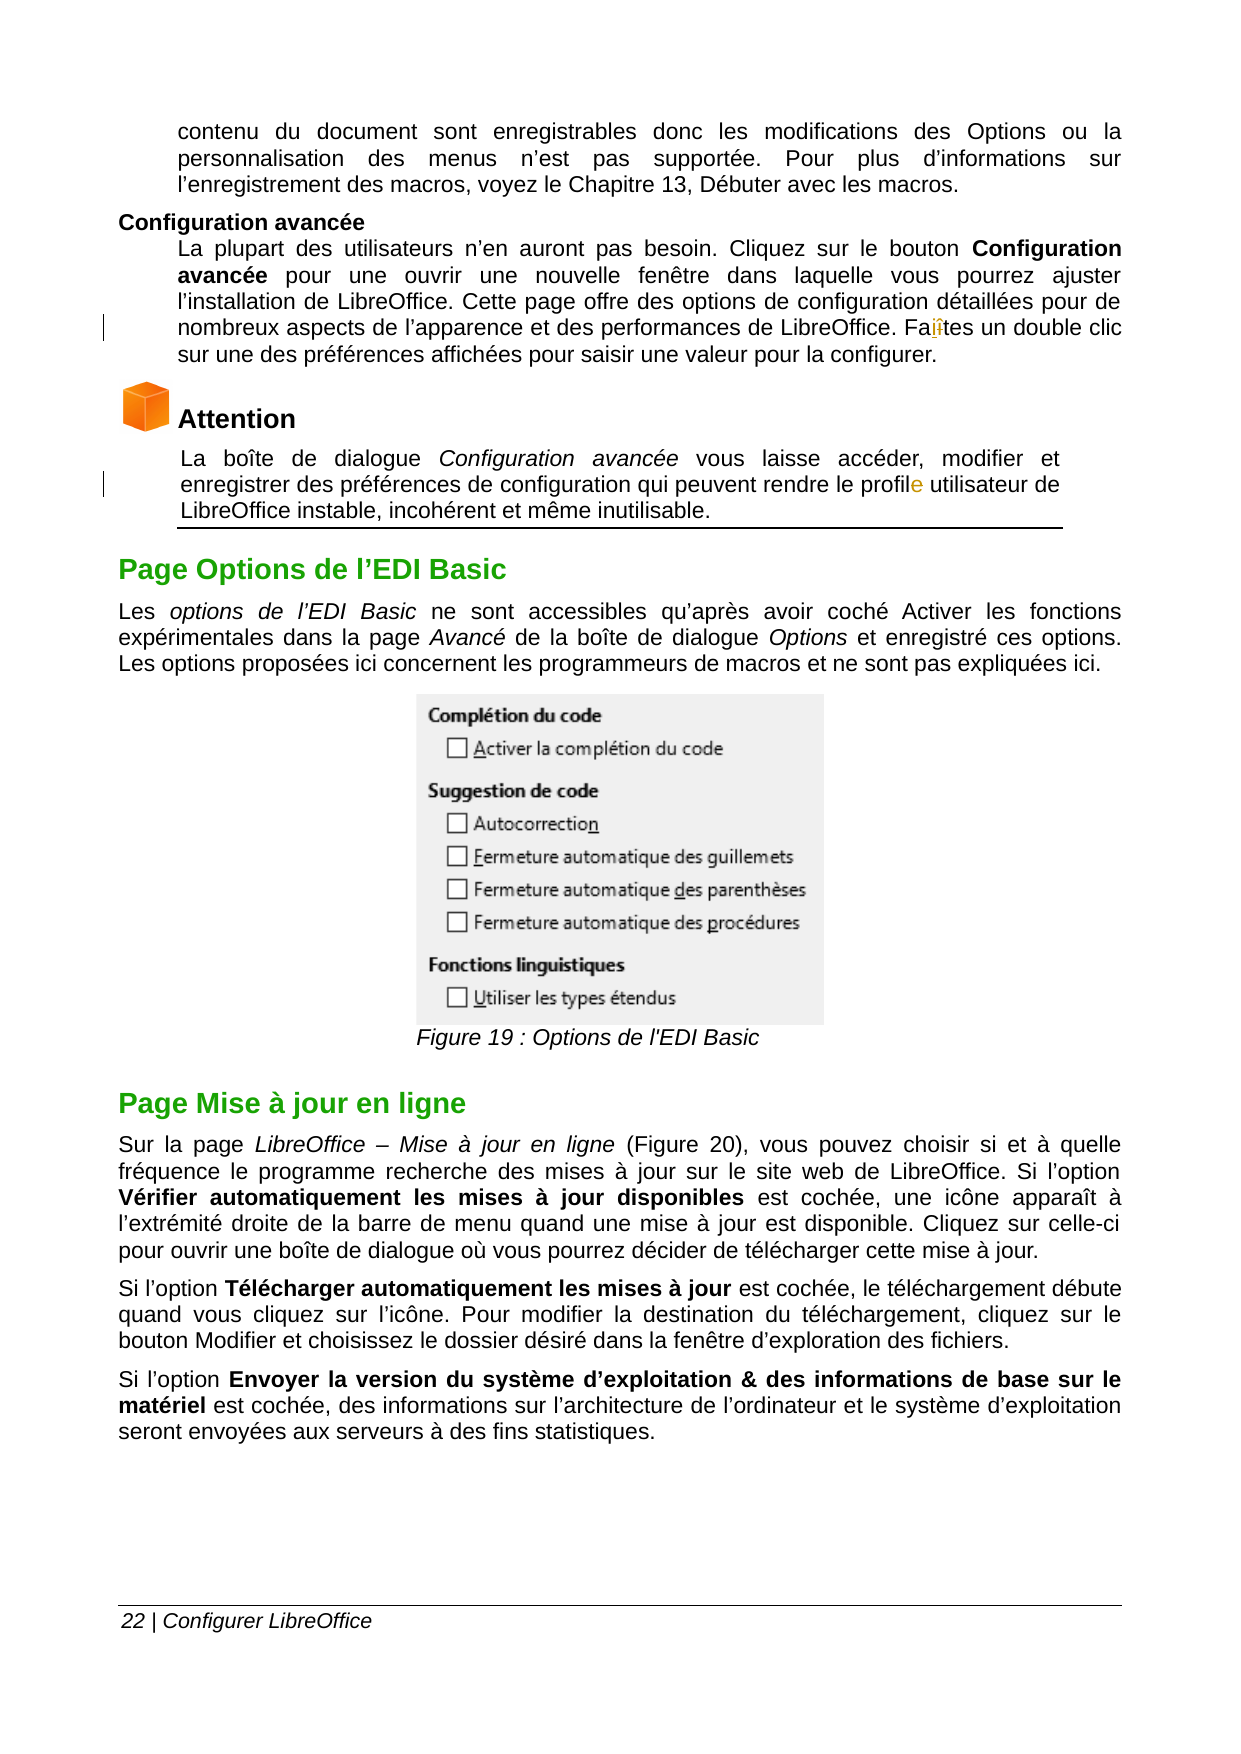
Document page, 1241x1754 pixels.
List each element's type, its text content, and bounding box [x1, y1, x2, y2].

text Si l’option Envoyer la version du système d’exploitation & des informations de base sur le matériel est cochée, des informations sur l’architecture de l’ordinateur et le système d’exploitation seront envoyées aux serveurs à des fins statistiques. [118, 1366, 1122, 1445]
picture [416, 694, 824, 1025]
text contenu du document sont enregistrables donc les modifications des Options ou la personnalisation des menus n’est pas supportée. Pour plus d’informations sur l’enregistrement des macros, voyez le Chapitre 13, Débuter avec les macros. [177, 118, 1122, 197]
picture [119, 379, 173, 434]
text Sur la page LibreOffice – Mise à jour en ligne (Figure 20), vous pouvez choisir si et à quelle fréquence le programme recherche des mises à jour sur le site web de LibreOffice. Si l’option Vérifier automatiquement les mises à jour disponibles est cochée, une icône apparaît à l’extrémité droite de la barre de menu quand une mise à jour est disponible. Cliquez sur celle-ci pour ouvrir une boîte de dialogue où vous pourrez décider de télécharger cette mise à jour. [118, 1131, 1122, 1263]
subtitle Page Options de l’EDI Basic [118, 552, 1122, 586]
subtitle Page Mise à jour en ligne [118, 1086, 1122, 1119]
text La boîte de dialogue Configuration avancée vous laisse accéder, modifier et enregistrer des préférences de configuration qui peuvent rendre le profil utilisateur de LibreOffice instable, incohérent et même inutilisable. [177, 442, 1063, 527]
text La plupart des utilisateurs n’en auront pas besoin. Cliquez sur le bouton Configuration avancée pour une ouvrir une nouvelle fenêtre dans laquelle vous pourrez ajuster l’installation de LibreOffice. Cette page offre des options de configuration détaillées pour de nombreux aspects de l’apparence et des performances de LibreOffice. Faites un double clic sur une des préférences affichées pour saisir une valeur pour la configurer. [177, 235, 1122, 367]
subtitle Attention [173, 379, 1122, 434]
text Figure 19 : Options de l'EDI Basic [416, 1025, 824, 1051]
text Configuration avancée [118, 209, 1122, 235]
text Si l’option Télécharger automatiquement les mises à jour est cochée, le téléchargement débute quand vous cliquez sur l’icône. Pour modifier la destination du téléchargement, cliquez sur le bouton Modifier et choisissez le dossier désiré dans la fenêtre d’exploration des fichiers. [118, 1275, 1122, 1354]
text Les options de l’EDI Basic ne sont accessibles qu’après avoir coché Activer les fonctions expérimentales dans la page Avancé de la boîte de dialogue Options et enregistré ces options. Les options proposées ici concernent les programmeurs de macros et ne sont pas expliquées ici. [118, 598, 1122, 677]
